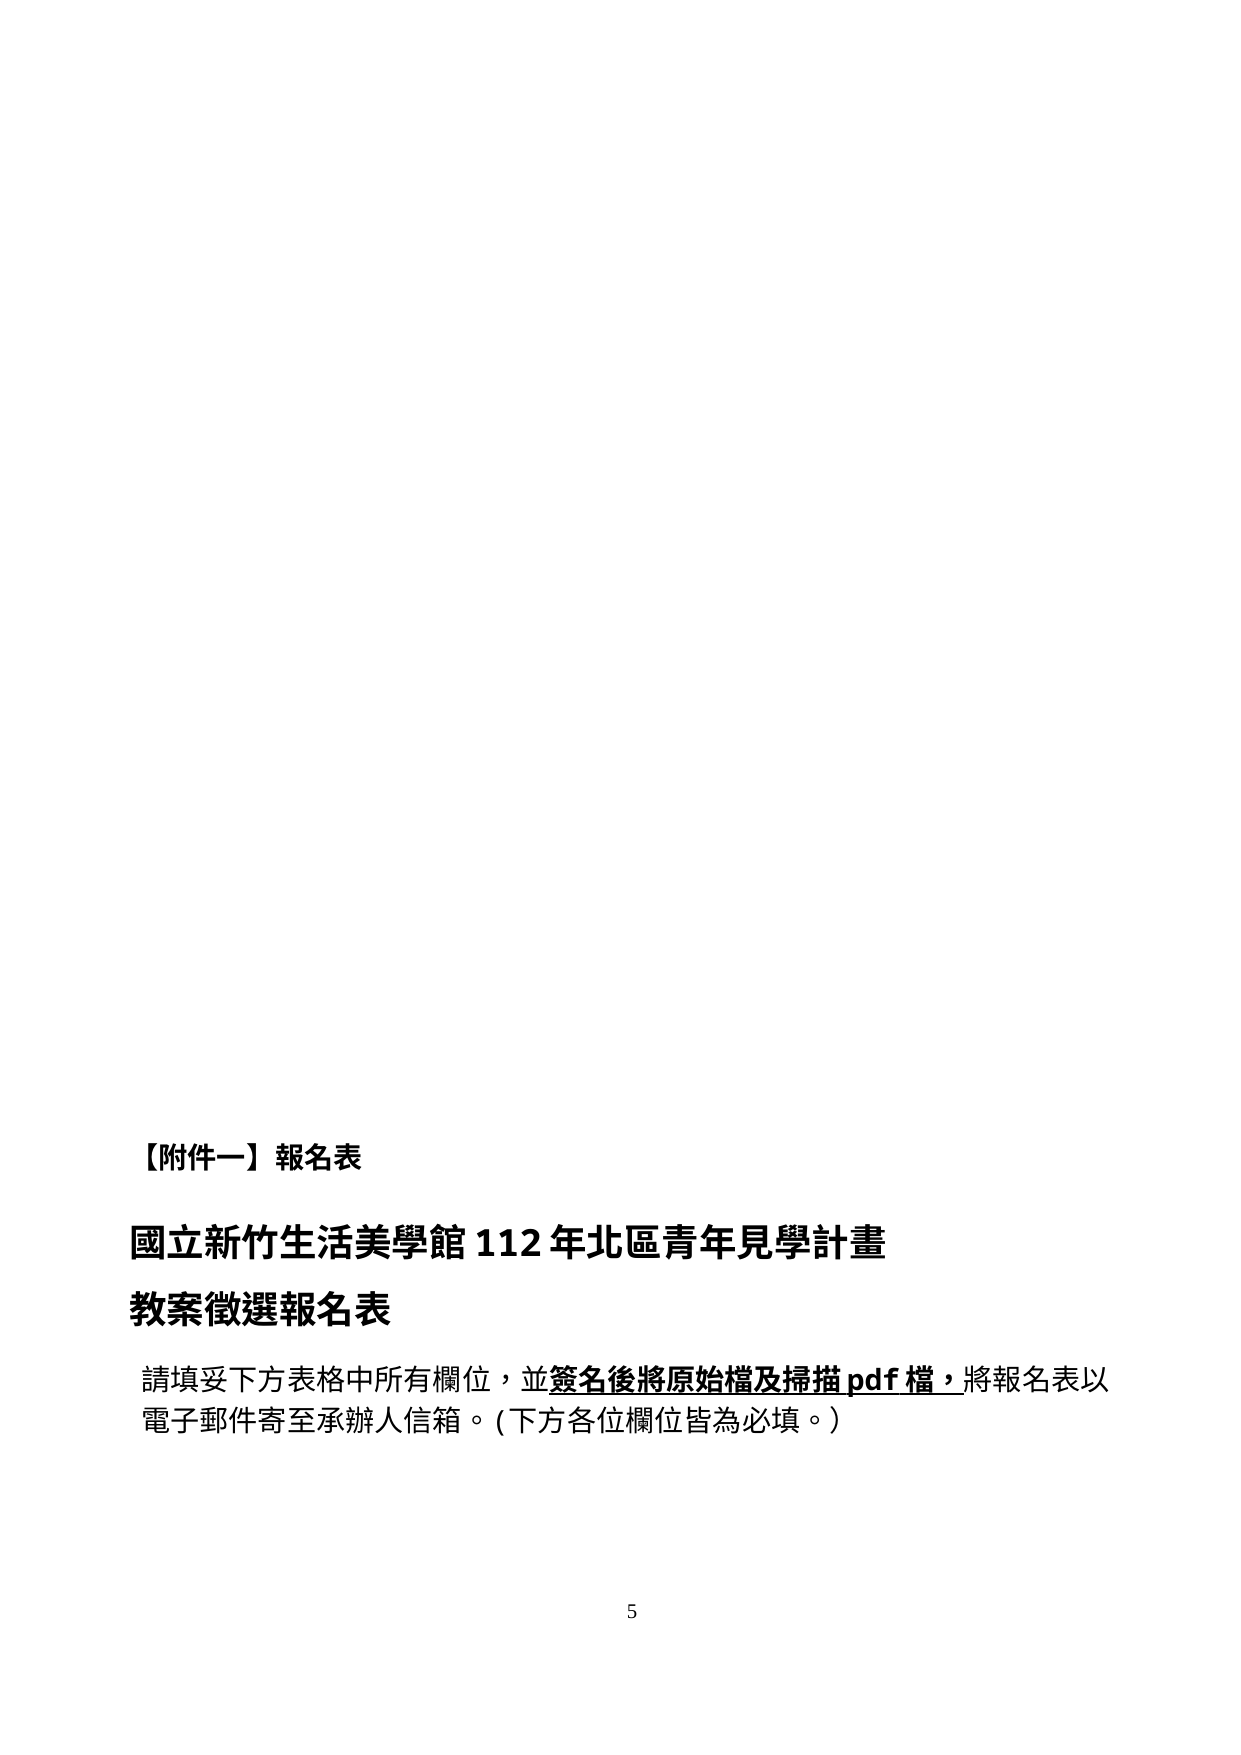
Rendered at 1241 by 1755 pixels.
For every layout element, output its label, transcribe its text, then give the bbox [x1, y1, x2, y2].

subtitle 【附件一】報名表 [129, 1135, 1134, 1177]
text 請填妥下方表格中所有欄位，並簽名後將原始檔及掃描pdf檔，將報名表以電子郵件寄至承辦人信箱。(下方各位欄位皆為必填。） [141, 1357, 1134, 1440]
text 教案徵選報名表 [129, 1290, 1134, 1332]
text 國立新竹生活美學館112年北區青年見學計畫 [129, 1223, 1134, 1265]
